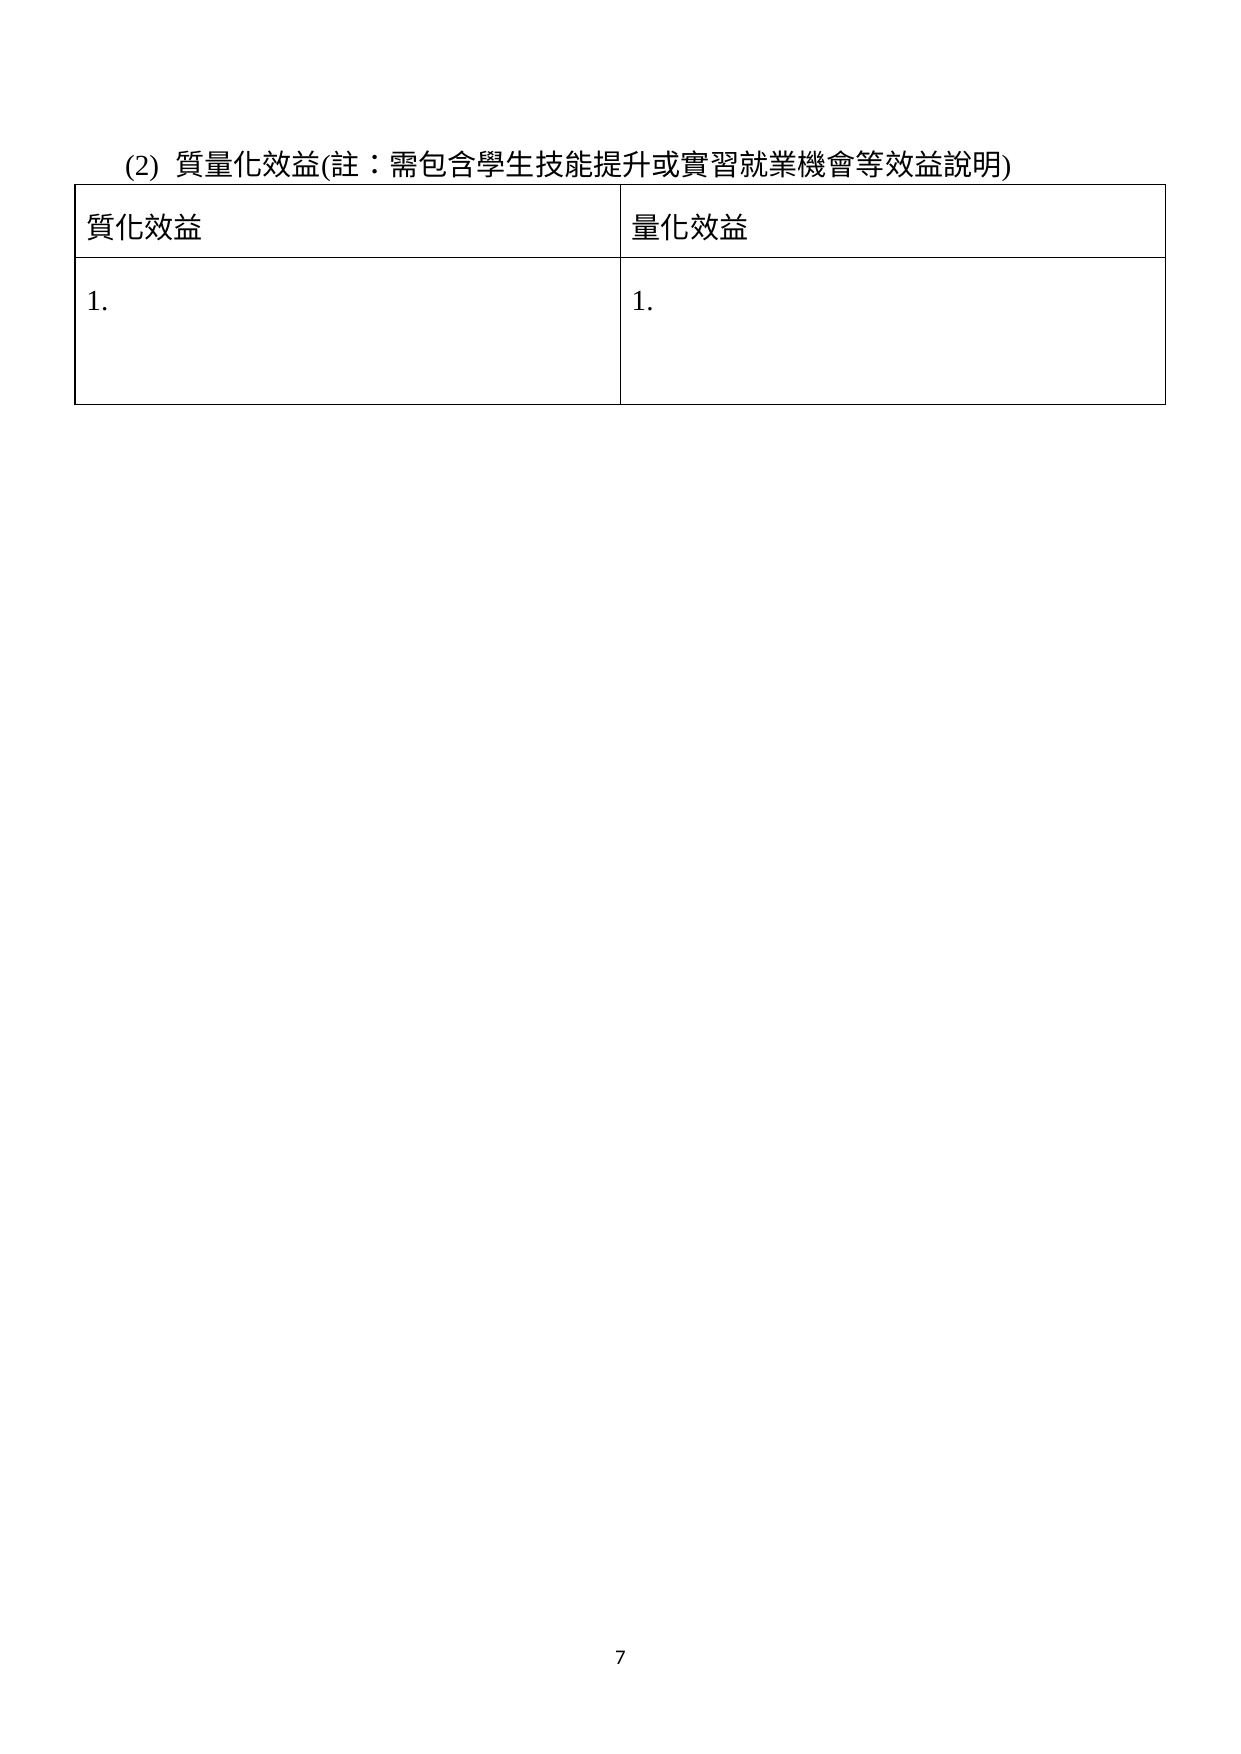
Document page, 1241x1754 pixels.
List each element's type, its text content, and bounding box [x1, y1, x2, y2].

table_cell [621, 258, 1165, 403]
list 質量化效益(註：需包含學生技能提升或實習就業機會等效益說明) [125, 121, 1165, 183]
table_cell [76, 258, 620, 403]
table_header 質化效益 [76, 185, 620, 257]
table_header 量化效益 [621, 185, 1165, 257]
